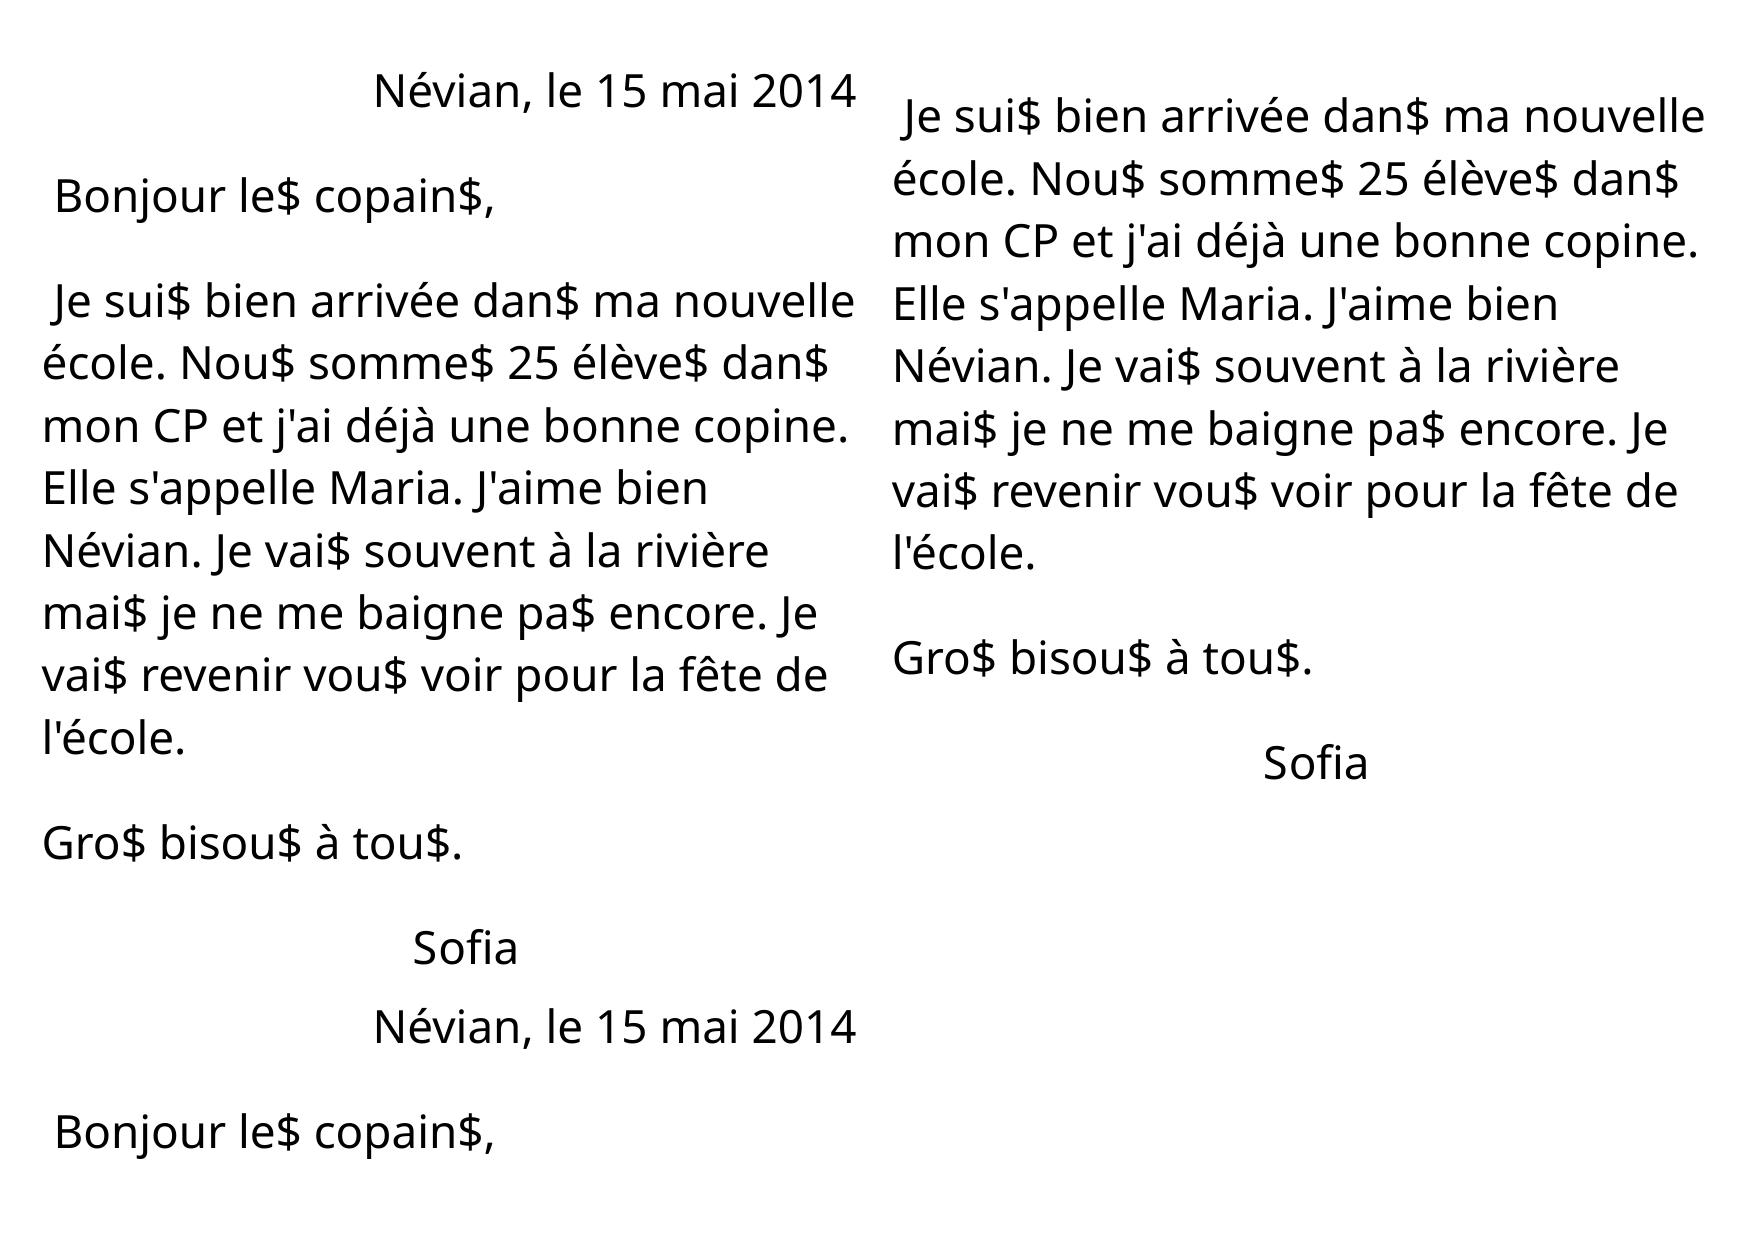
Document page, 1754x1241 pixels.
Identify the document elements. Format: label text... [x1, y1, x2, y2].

text Je sui$ bien arrivée dan$ ma nouvelle école. Nou$ somme$ 25 élève$ dan$ mon CP et j'ai déjà une bonne copine. Elle s'appelle Maria. J'aime bien Névian. Je vai$ souvent à la rivière mai$ je ne me baigne pa$ encore. Je vai$ revenir vou$ voir pour la fête de l'école. [892, 84, 1713, 583]
text Névian, le 15 mai 2014 [41, 58, 862, 121]
text Gro$ bisou$ à tou$. [892, 626, 1713, 688]
text Bonjour le$ copain$, [41, 1100, 862, 1162]
text Névian, le 15 mai 2014 [41, 995, 862, 1057]
text Bonjour le$ copain$, [41, 163, 862, 226]
text Je sui$ bien arrivée dan$ ma nouvelle école. Nou$ somme$ 25 élève$ dan$ mon CP et j'ai déjà une bonne copine. Elle s'appelle Maria. J'aime bien Névian. Je vai$ souvent à la rivière mai$ je ne me baigne pa$ encore. Je vai$ revenir vou$ voir pour la fête de l'école. [41, 268, 862, 768]
text Sofia [892, 731, 1713, 793]
text Gro$ bisou$ à tou$. [41, 810, 862, 873]
text Sofia [41, 915, 862, 978]
